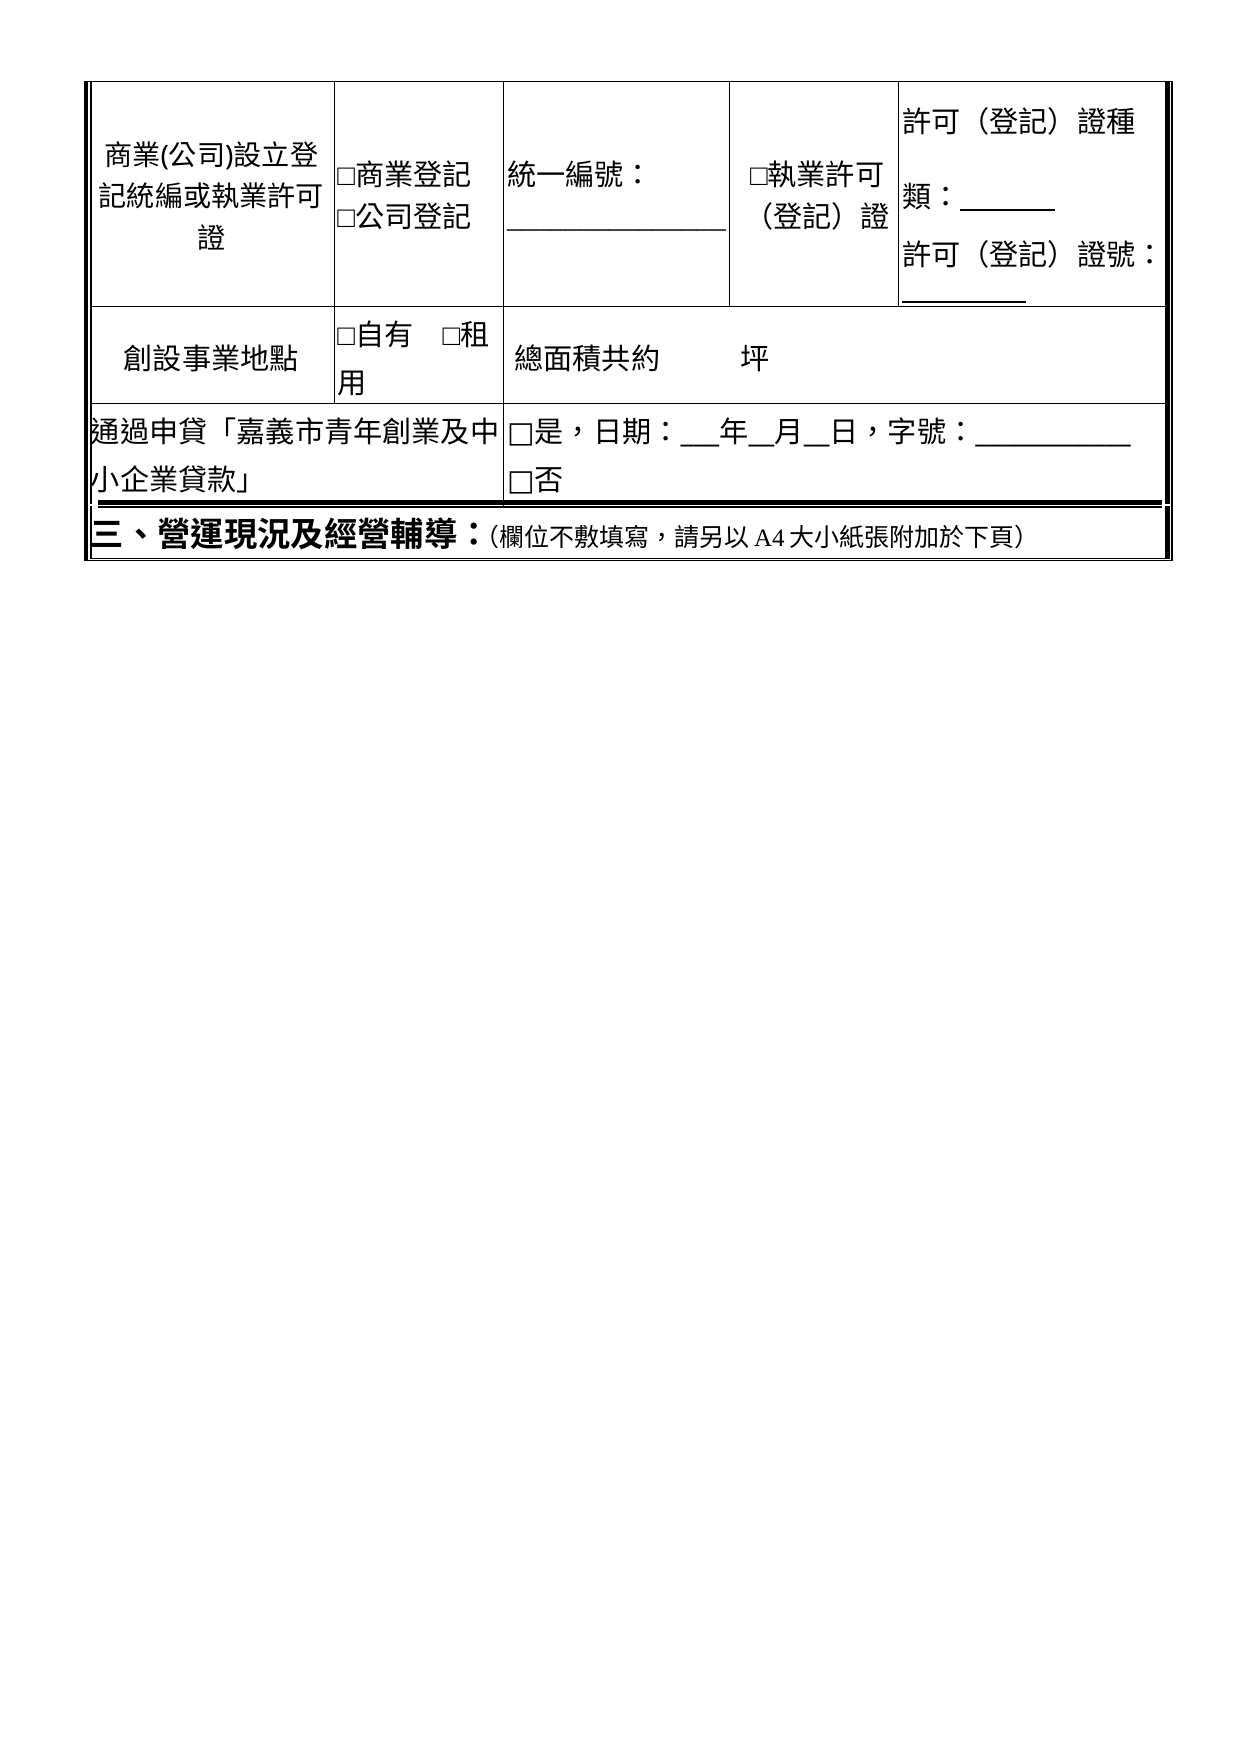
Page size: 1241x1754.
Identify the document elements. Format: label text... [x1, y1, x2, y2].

table_cell □自有 □租用 [335, 307, 503, 403]
table_cell □商業登記 □公司登記 [335, 82, 503, 306]
table_cell 創設事業地點 [92, 307, 334, 403]
table_cell □執業許可（登記）證 [730, 82, 898, 306]
table_cell 三、營運現況及經營輔導：（欄位不敷填寫，請另以A4大小紙張附加於下頁） [88, 500, 1169, 558]
table_cell 總面積共約 坪 [504, 307, 1165, 403]
table_cell 商業(公司)設立登記統編或執業許可證 [92, 82, 334, 306]
table_cell □是，日期：___年__月__日，字號：____________ □否 [504, 404, 1165, 500]
table_cell 通過申貸「嘉義市青年創業及中小企業貸款」 [92, 404, 503, 500]
table_cell 統一編號： _______________ [504, 82, 729, 306]
table_cell 許可（登記）證種類： 許可（登記）證號： [899, 82, 1165, 306]
